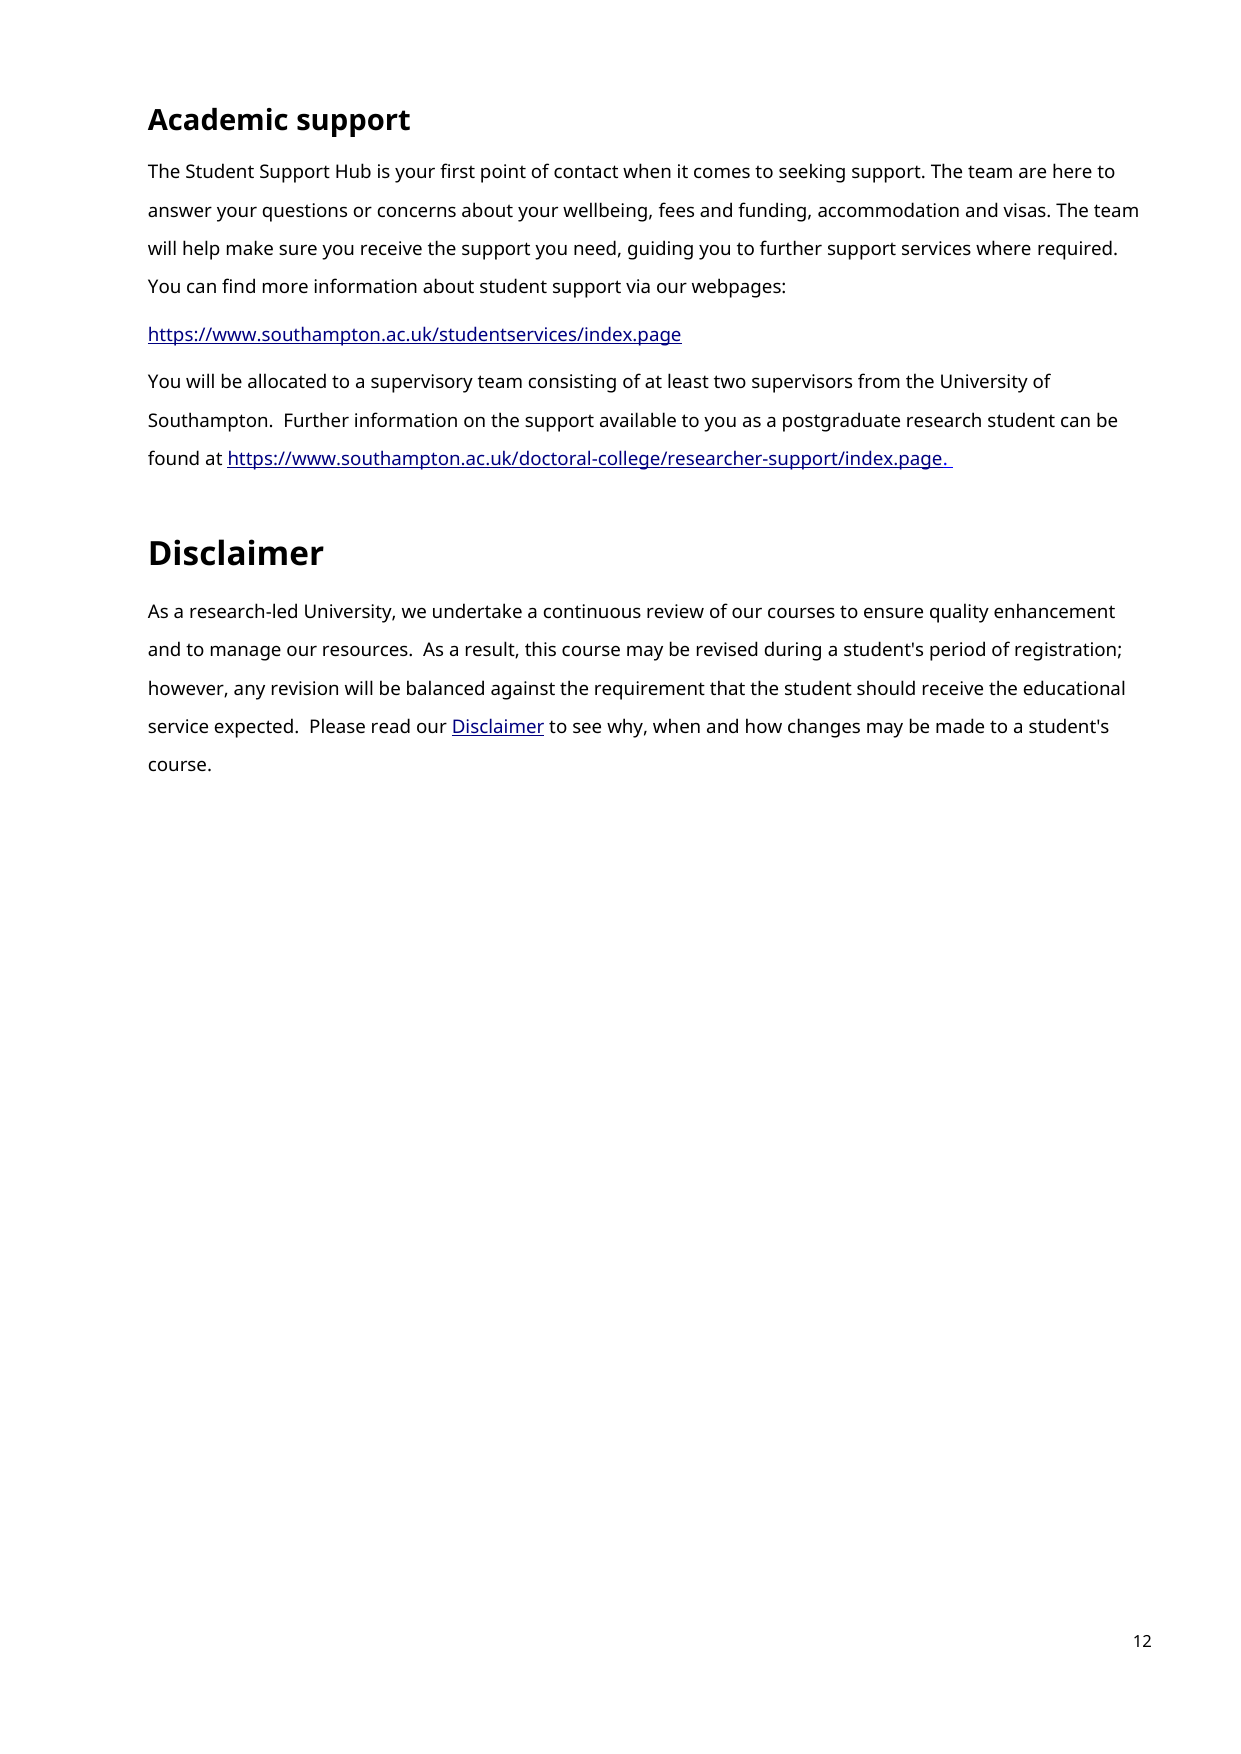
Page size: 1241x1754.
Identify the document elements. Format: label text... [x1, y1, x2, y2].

text https://www.southampton.ac.uk/studentservices/index.page [148, 321, 1152, 347]
text As a research-led University, we undertake a continuous review of our courses to ensure quality enhancement and to manage our resources. As a result, this course may be revised during a student's period of registration; however, any revision will be balanced against the requirement that the student should receive the educational service expected. Please read our Disclaimer to see why, when and how changes may be made to a student's course. [148, 598, 1152, 777]
text The Student Support Hub is your first point of contact when it comes to seeking support. The team are here to answer your questions or concerns about your wellbeing, fees and funding, accommodation and visas. The team will help make sure you receive the support you need, guiding you to further support services where required. You can find more information about student support via our webpages: [148, 159, 1152, 299]
subtitle Academic support [148, 99, 1152, 139]
subtitle Disclaimer [148, 530, 1152, 576]
text You will be allocated to a supervisory team consisting of at least two supervisors from the University of Southampton. Further information on the support available to you as a postgraduate research student can be found at https://www.southampton.ac.uk/doctoral-college/researcher-support/index.page. [148, 369, 1152, 471]
